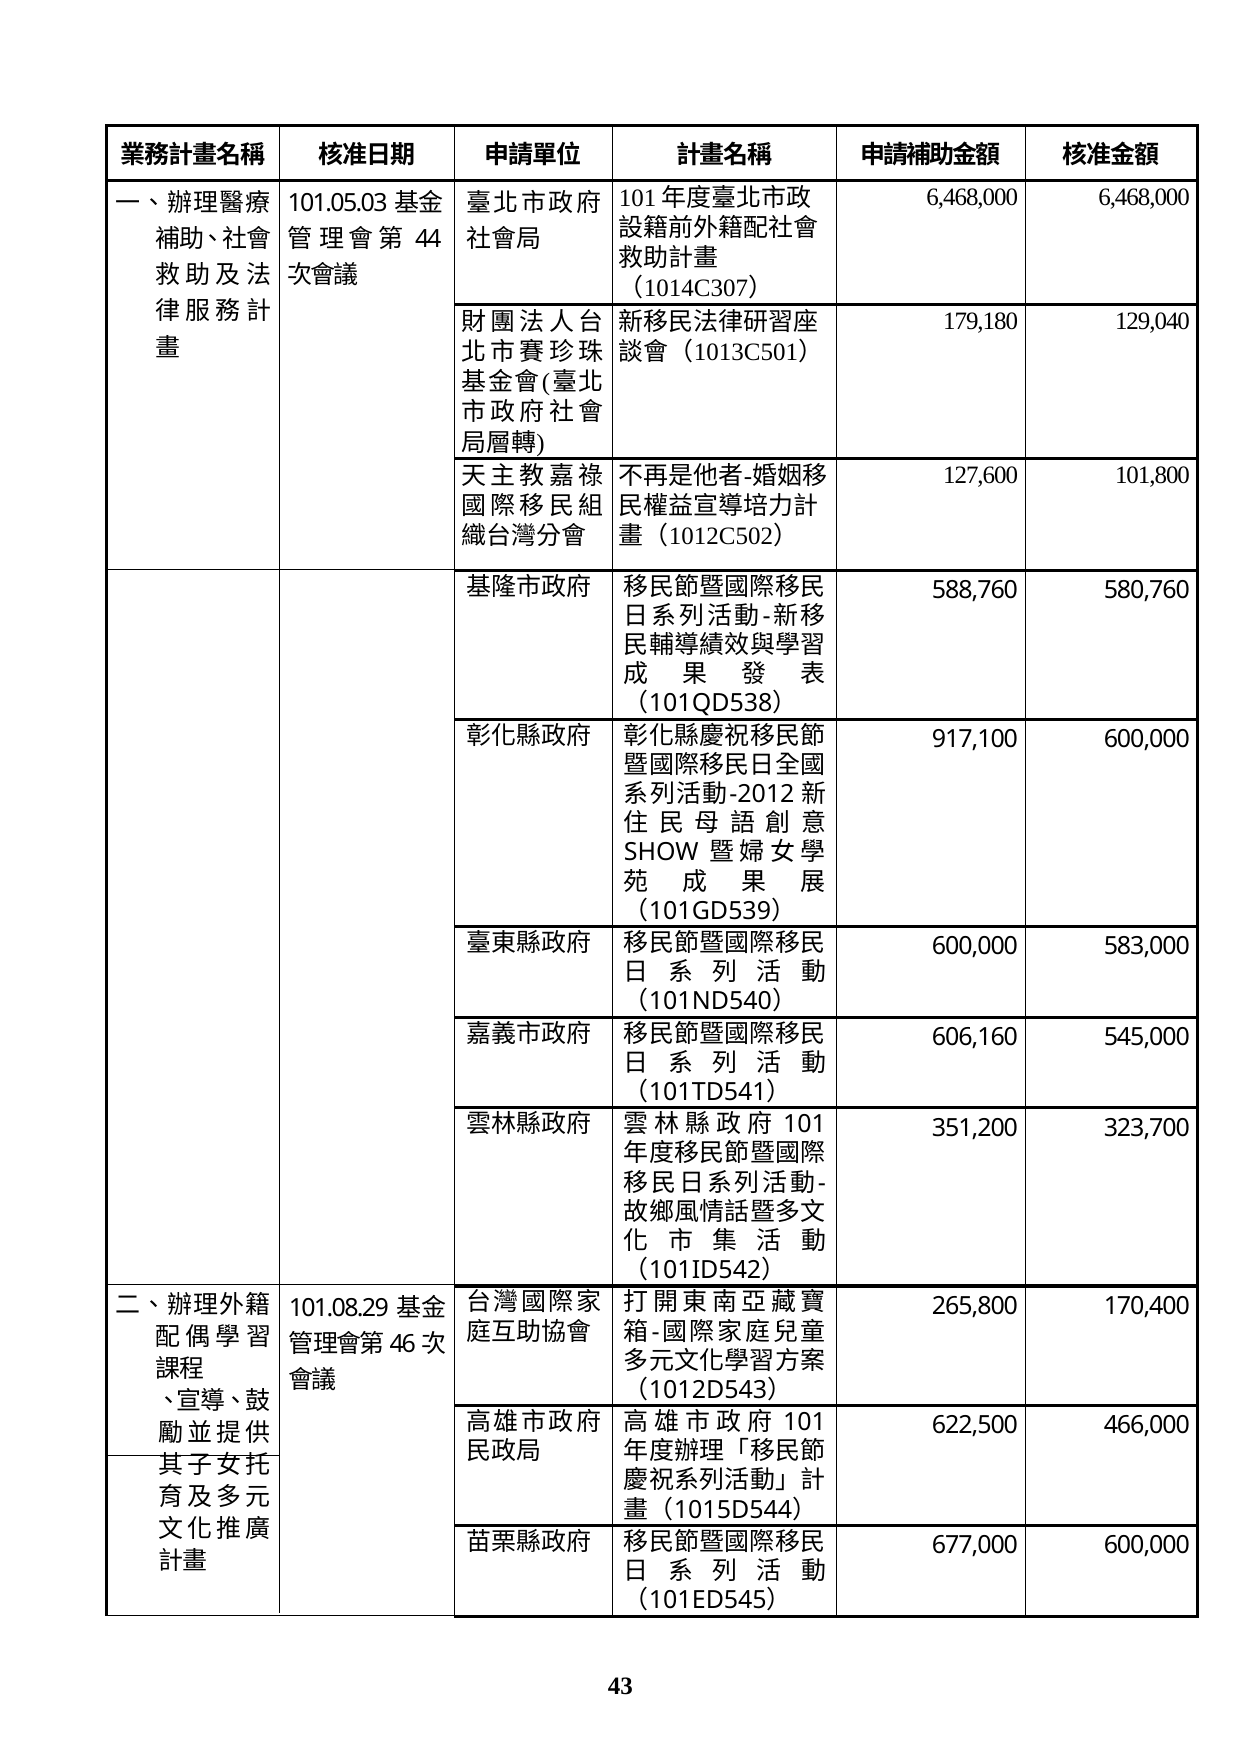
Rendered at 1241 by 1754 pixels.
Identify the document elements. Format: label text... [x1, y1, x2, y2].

table_cell 苗栗縣政府 [455, 1527, 612, 1614]
table_header 申請單位 [455, 127, 612, 179]
table_cell [108, 570, 279, 1284]
table_cell 6,468,000 [1026, 182, 1196, 303]
table_cell 600,000 [1026, 1527, 1196, 1614]
table_cell 移民節暨國際移民日系列活動-新移民輔導績效與學習成果發表（101QD538） [613, 572, 836, 718]
table_cell 不再是他者-婚姻移民權益宣導培力計畫（1012C502） [613, 460, 836, 569]
table_cell 588,760 [837, 572, 1025, 718]
table_cell 600,000 [837, 928, 1025, 1016]
table_cell 嘉義市政府 [455, 1019, 612, 1106]
table_cell 606,160 [837, 1019, 1025, 1106]
table_header 核准金額 [1026, 127, 1196, 179]
table_cell 打開東南亞藏寶箱-國際家庭兒童多元文化學習方案（1012D543） [613, 1288, 836, 1404]
table_cell 臺北市政府社會局 [455, 182, 612, 303]
table_cell 6,468,000 [837, 182, 1025, 303]
table_cell 917,100 [837, 721, 1025, 925]
table_cell 101年度臺北市政設籍前外籍配社會救助計畫（1014C307） [613, 182, 836, 303]
table_cell 雲林縣政府101年度移民節暨國際移民日系列活動-故鄉風情話暨多文化市集活動（101ID542） [613, 1109, 836, 1284]
table_cell 466,000 [1026, 1407, 1196, 1524]
table_cell 彰化縣政府 [455, 721, 612, 925]
table_cell 移民節暨國際移民日系列活動（101ND540） [613, 928, 836, 1016]
table_cell 高雄市政府民政局 [455, 1407, 612, 1524]
table_header 計畫名稱 [613, 127, 836, 179]
table_cell 一、辦理醫療補助、社會救助及法律服務計畫 [108, 182, 279, 569]
table_cell 600,000 [1026, 721, 1196, 925]
table_cell 170,400 [1026, 1288, 1196, 1404]
table_header 申請補助金額 [837, 127, 1025, 179]
table_cell 580,760 [1026, 572, 1196, 718]
table_cell 移民節暨國際移民日系列活動（101TD541） [613, 1019, 836, 1106]
table_header 核准日期 [280, 127, 454, 179]
table_cell 二、辦理外籍配偶學習課程 、宣導、鼓勵並提供 [108, 1285, 279, 1455]
table_cell 101.08.29基金管理會第46次會議 [280, 1285, 454, 1614]
table_cell 台灣國際家庭互助協會 [455, 1288, 612, 1404]
table_cell 583,000 [1026, 928, 1196, 1016]
table_cell 127,600 [837, 460, 1025, 569]
table_cell 179,180 [837, 306, 1025, 457]
table_cell 101.05.03基金管理會第44次會議 [280, 182, 454, 569]
table_cell 高雄市政府101年度辦理「移民節慶祝系列活動」計畫（1015D544） [613, 1407, 836, 1524]
table_cell 移民節暨國際移民日系列活動（101ED545） [613, 1527, 836, 1614]
table_cell 323,700 [1026, 1109, 1196, 1284]
table_cell 其子女托育及多元文化推廣計畫 [108, 1456, 280, 1614]
table_header 業務計畫名稱 [108, 127, 279, 179]
table_cell 新移民法律研習座談會（1013C501） [613, 306, 836, 457]
table_cell 622,500 [837, 1407, 1025, 1524]
table_cell 545,000 [1026, 1019, 1196, 1106]
table_cell 265,800 [837, 1288, 1025, 1404]
table_cell 129,040 [1026, 306, 1196, 457]
table_cell [280, 570, 454, 1284]
table_cell 臺東縣政府 [455, 928, 612, 1016]
table_cell 財團法人台北市賽珍珠基金會(臺北市政府社會局層轉) [455, 306, 612, 457]
table_cell 天主教嘉祿國際移民組織台灣分會 [455, 460, 612, 569]
table_cell 雲林縣政府 [455, 1109, 612, 1284]
table_cell 101,800 [1026, 460, 1196, 569]
table_cell 基隆市政府 [455, 572, 612, 718]
table_cell 彰化縣慶祝移民節暨國際移民日全國系列活動-2012新住民母語創意SHOW暨婦女學苑成果展（101GD539） [613, 721, 836, 925]
table_cell 677,000 [837, 1527, 1025, 1614]
table_cell 351,200 [837, 1109, 1025, 1284]
